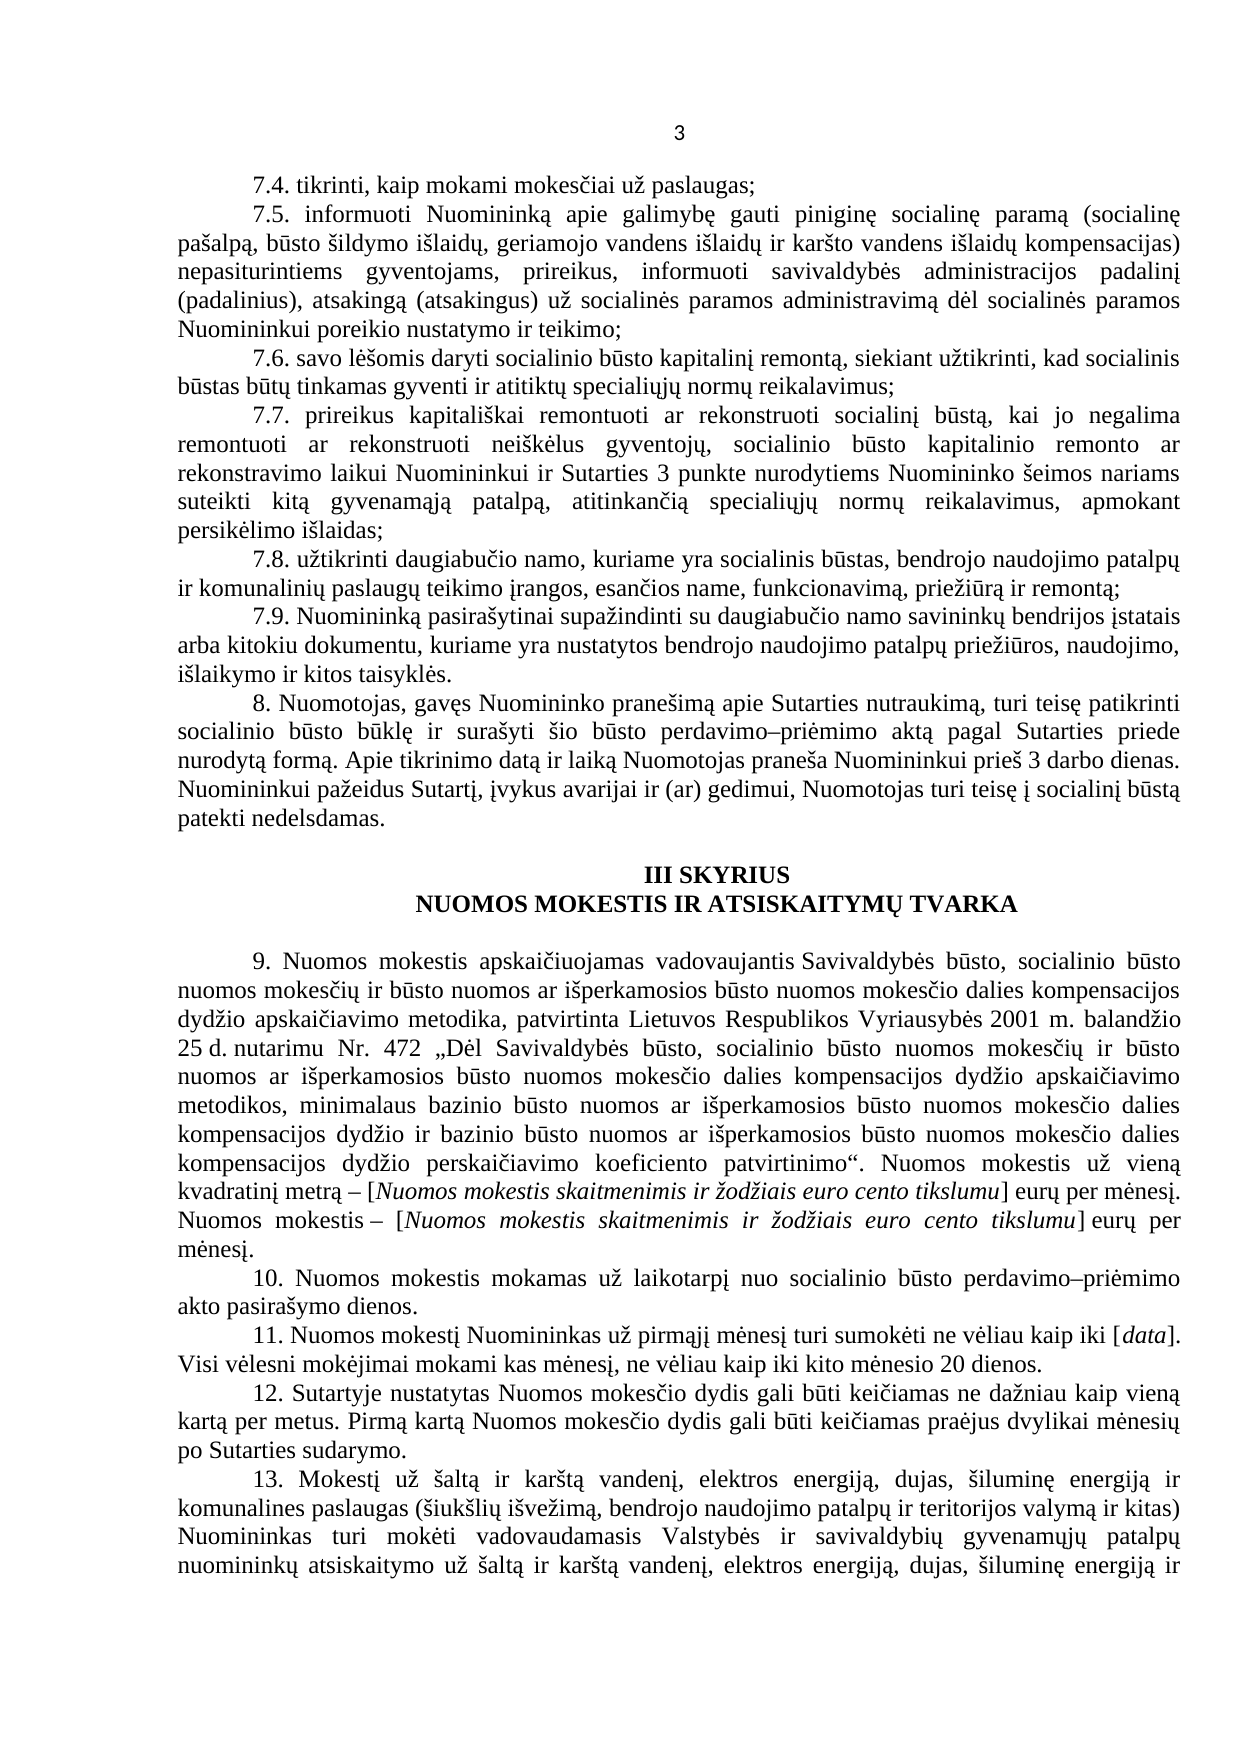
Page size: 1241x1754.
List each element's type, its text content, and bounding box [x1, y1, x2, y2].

text 9. Nuomos mokestis apskaičiuojamas vadovaujantis Savivaldybės būsto, socialinio būsto nuomos mokesčių ir būsto nuomos ar išperkamosios būsto nuomos mokesčio dalies kompensacijos dydžio apskaičiavimo metodika, patvirtinta Lietuvos Respublikos Vyriausybės 2001 m. balandžio 25 d. nutarimu Nr. 472 „Dėl Savivaldybės būsto, socialinio būsto nuomos mokesčių ir būsto nuomos ar išperkamosios būsto nuomos mokesčio dalies kompensacijos dydžio apskaičiavimo metodikos, minimalaus bazinio būsto nuomos ar išperkamosios būsto nuomos mokesčio dalies kompensacijos dydžio ir bazinio būsto nuomos ar išperkamosios būsto nuomos mokesčio dalies kompensacijos dydžio perskaičiavimo koeficiento patvirtinimo“. Nuomos mokestis už vieną kvadratinį metrą – [Nuomos mokestis skaitmenimis ir žodžiais euro cento tikslumu] eurų per mėnesį. Nuomos mokestis – [Nuomos mokestis skaitmenimis ir žodžiais euro cento tikslumu] eurų per mėnesį. [177, 946, 1181, 1263]
text 10. Nuomos mokestis mokamas už laikotarpį nuo socialinio būsto perdavimo–priėmimo akto pasirašymo dienos. [177, 1263, 1181, 1320]
text 12. Sutartyje nustatytas Nuomos mokesčio dydis gali būti keičiamas ne dažniau kaip vieną kartą per metus. Pirmą kartą Nuomos mokesčio dydis gali būti keičiamas praėjus dvylikai mėnesių po Sutarties sudarymo. [177, 1378, 1181, 1464]
text 7.9. Nuomininką pasirašytinai supažindinti su daugiabučio namo savininkų bendrijos įstatais arba kitokiu dokumentu, kuriame yra nustatytos bendrojo naudojimo patalpų priežiūros, naudojimo, išlaikymo ir kitos taisyklės. [177, 601, 1181, 688]
text 7.6. savo lėšomis daryti socialinio būsto kapitalinį remontą, siekiant užtikrinti, kad socialinis būstas būtų tinkamas gyventi ir atitiktų specialiųjų normų reikalavimus; [177, 343, 1181, 400]
text 13. Mokestį už šaltą ir karštą vandenį, elektros energiją, dujas, šiluminę energiją ir komunalines paslaugas (šiukšlių išvežimą, bendrojo naudojimo patalpų ir teritorijos valymą ir kitas) Nuomininkas turi mokėti vadovaudamasis Valstybės ir savivaldybių gyvenamųjų patalpų nuomininkų atsiskaitymo už šaltą ir karštą vandenį, elektros energiją, dujas, šiluminę energiją ir [177, 1464, 1181, 1579]
text 8. Nuomotojas, gavęs Nuomininko pranešimą apie Sutarties nutraukimą, turi teisę patikrinti socialinio būsto būklę ir surašyti šio būsto perdavimo–priėmimo aktą pagal Sutarties priede nurodytą formą. Apie tikrinimo datą ir laiką Nuomotojas praneša Nuomininkui prieš 3 darbo dienas. Nuomininkui pažeidus Sutartį, įvykus avarijai ir (ar) gedimui, Nuomotojas turi teisę į socialinį būstą patekti nedelsdamas. [177, 688, 1181, 831]
text 7.8. užtikrinti daugiabučio namo, kuriame yra socialinis būstas, bendrojo naudojimo patalpų ir komunalinių paslaugų teikimo įrangos, esančios name, funkcionavimą, priežiūrą ir remontą; [177, 544, 1181, 601]
text 11. Nuomos mokestį Nuomininkas už pirmąjį mėnesį turi sumokėti ne vėliau kaip iki [data]. Visi vėlesni mokėjimai mokami kas mėnesį, ne vėliau kaip iki kito mėnesio 20 dienos. [177, 1320, 1181, 1378]
text 7.5. informuoti Nuomininką apie galimybę gauti piniginę socialinę paramą (socialinę pašalpą, būsto šildymo išlaidų, geriamojo vandens išlaidų ir karšto vandens išlaidų kompensacijas) nepasiturintiems gyventojams, prireikus, informuoti savivaldybės administracijos padalinį (padalinius), atsakingą (atsakingus) už socialinės paramos administravimą dėl socialinės paramos Nuomininkui poreikio nustatymo ir teikimo; [177, 199, 1181, 343]
text NUOMOS MOKESTIS IR ATSISKAITYMŲ TVARKA [177, 889, 1181, 918]
text 7.4. tikrinti, kaip mokami mokesčiai už paslaugas; [177, 170, 1181, 199]
text 7.7. prireikus kapitališkai remontuoti ar rekonstruoti socialinį būstą, kai jo negalima remontuoti ar rekonstruoti neiškėlus gyventojų, socialinio būsto kapitalinio remonto ar rekonstravimo laikui Nuomininkui ir Sutarties 3 punkte nurodytiems Nuomininko šeimos nariams suteikti kitą gyvenamąją patalpą, atitinkančią specialiųjų normų reikalavimus, apmokant persikėlimo išlaidas; [177, 400, 1181, 544]
text III SKYRIUS [177, 860, 1181, 889]
